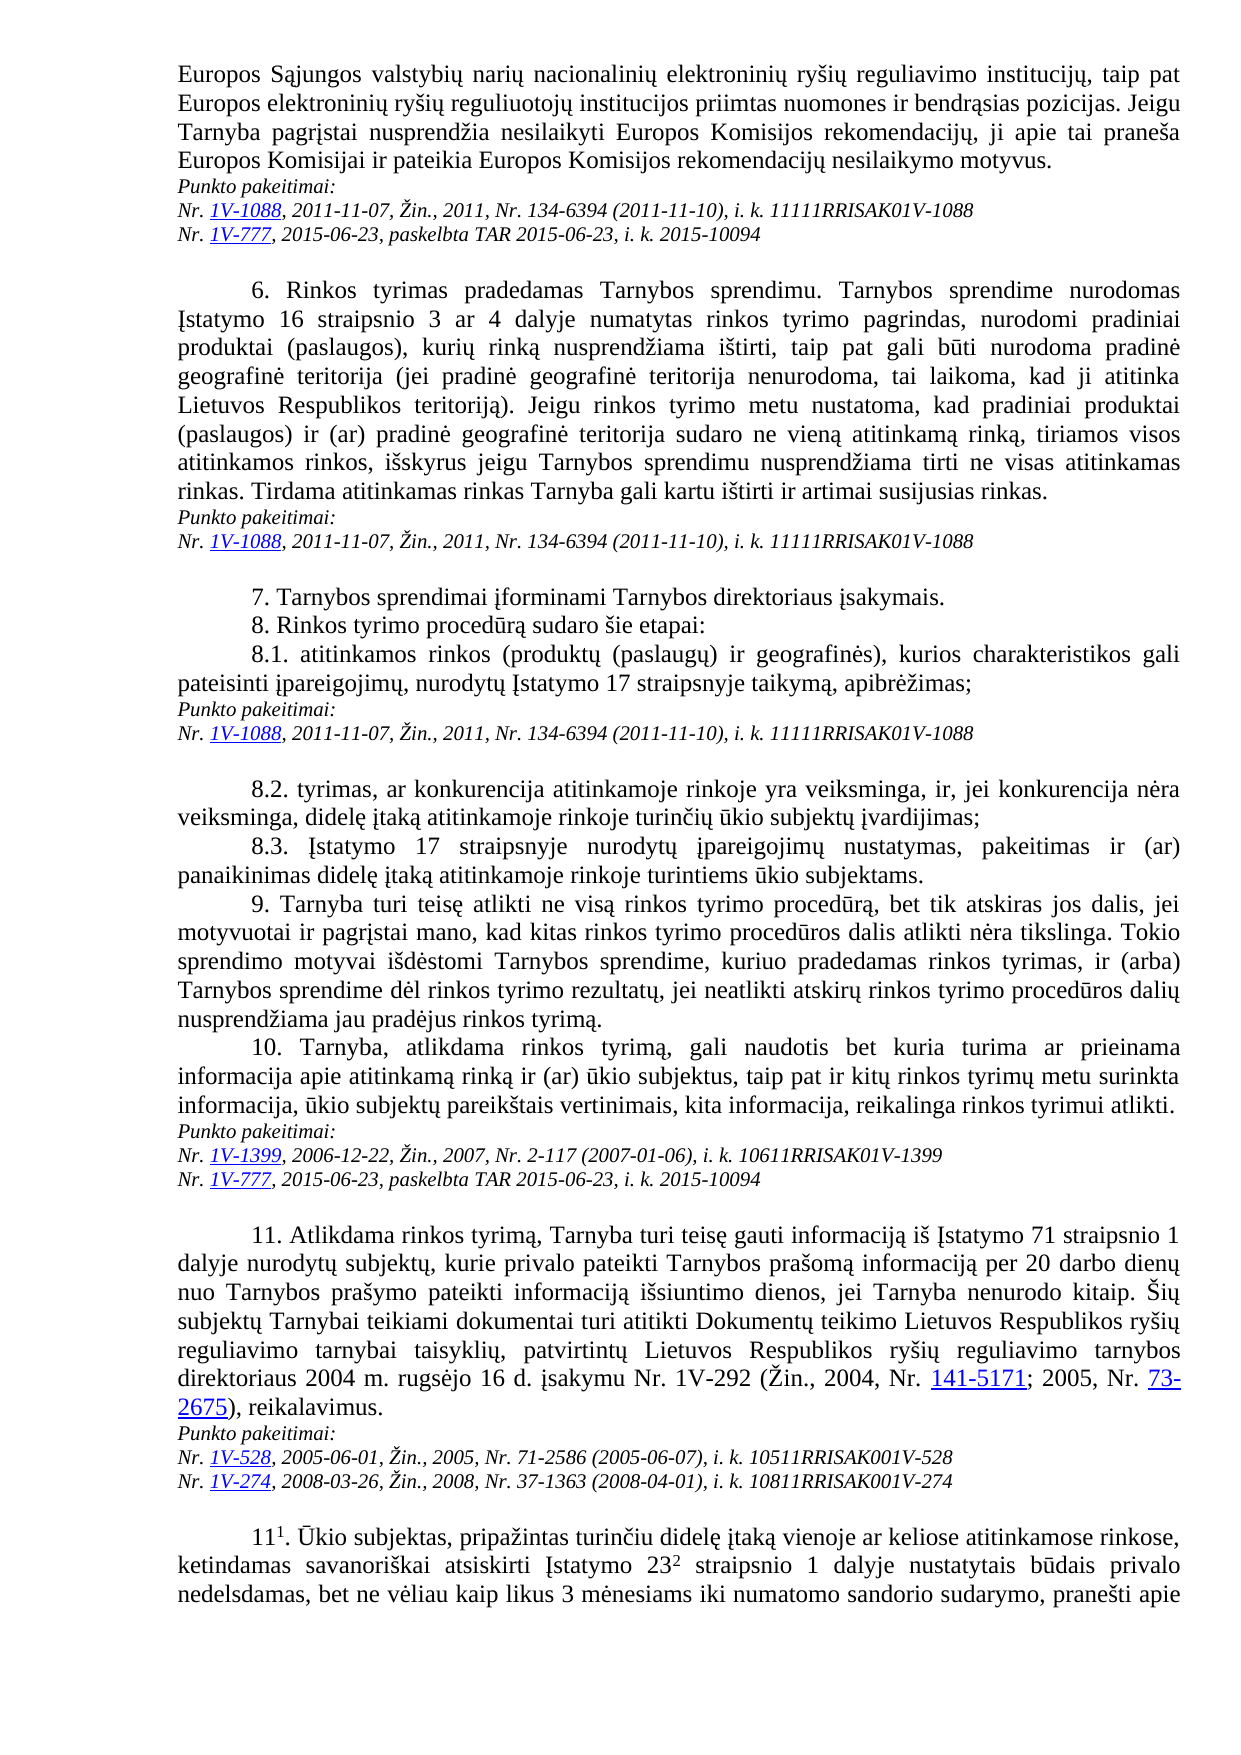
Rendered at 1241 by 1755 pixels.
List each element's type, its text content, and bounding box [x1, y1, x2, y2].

text Nr. 1V-528, 2005-06-01, Žin., 2005, Nr. 71-2586 (2005-06-07), i. k. 10511RRISAK001V-528 [177, 1445, 1181, 1469]
text Nr. 1V-777, 2015-06-23, paskelbta TAR 2015-06-23, i. k. 2015-10094 [177, 1167, 1181, 1191]
text Punkto pakeitimai: [177, 1421, 1181, 1445]
text 10. Tarnyba, atlikdama rinkos tyrimą, gali naudotis bet kuria turima ar prieinama informacija apie atitinkamą rinką ir (ar) ūkio subjektus, taip pat ir kitų rinkos tyrimų metu surinkta informacija, ūkio subjektų pareikštais vertinimais, kita informacija, reikalinga rinkos tyrimui atlikti. [177, 1032, 1181, 1119]
text 9. Tarnyba turi teisę atlikti ne visą rinkos tyrimo procedūrą, bet tik atskiras jos dalis, jei motyvuotai ir pagrįstai mano, kad kitas rinkos tyrimo procedūros dalis atlikti nėra tikslinga. Tokio sprendimo motyvai išdėstomi Tarnybos sprendime, kuriuo pradedamas rinkos tyrimas, ir (arba) Tarnybos sprendime dėl rinkos tyrimo rezultatų, jei neatlikti atskirų rinkos tyrimo procedūros dalių nusprendžiama jau pradėjus rinkos tyrimą. [177, 889, 1181, 1032]
text 8. Rinkos tyrimo procedūrą sudaro šie etapai: [177, 611, 1181, 639]
text 111. Ūkio subjektas, pripažintas turinčiu didelę įtaką vienoje ar keliose atitinkamose rinkose, ketindamas savanoriškai atsiskirti Įstatymo 232 straipsnio 1 dalyje nustatytais būdais privalo nedelsdamas, bet ne vėliau kaip likus 3 mėnesiams iki numatomo sandorio sudarymo, pranešti apie [177, 1522, 1181, 1608]
text Punkto pakeitimai: [177, 1119, 1181, 1143]
text Nr. 1V-1088, 2011-11-07, Žin., 2011, Nr. 134-6394 (2011-11-10), i. k. 11111RRISAK01V-1088 [177, 529, 1181, 553]
text 8.2. tyrimas, ar konkurencija atitinkamoje rinkoje yra veiksminga, ir, jei konkurencija nėra veiksminga, didelę įtaką atitinkamoje rinkoje turinčių ūkio subjektų įvardijimas; [177, 774, 1181, 831]
text Nr. 1V-777, 2015-06-23, paskelbta TAR 2015-06-23, i. k. 2015-10094 [177, 222, 1181, 246]
text 8.1. atitinkamos rinkos (produktų (paslaugų) ir geografinės), kurios charakteristikos gali pateisinti įpareigojimų, nurodytų Įstatymo 17 straipsnyje taikymą, apibrėžimas; [177, 639, 1181, 697]
text Punkto pakeitimai: [177, 505, 1181, 529]
text Nr. 1V-1399, 2006-12-22, Žin., 2007, Nr. 2-117 (2007-01-06), i. k. 10611RRISAK01V-1399 [177, 1143, 1181, 1167]
text 7. Tarnybos sprendimai įforminami Tarnybos direktoriaus įsakymais. [177, 582, 1181, 611]
text Europos Sąjungos valstybių narių nacionalinių elektroninių ryšių reguliavimo institucijų, taip pat Europos elektroninių ryšių reguliuotojų institucijos priimtas nuomones ir bendrąsias pozicijas. Jeigu Tarnyba pagrįstai nusprendžia nesilaikyti Europos Komisijos rekomendacijų, ji apie tai praneša Europos Komisijai ir pateikia Europos Komisijos rekomendacijų nesilaikymo motyvus. [177, 59, 1181, 174]
text 11. Atlikdama rinkos tyrimą, Tarnyba turi teisę gauti informaciją iš Įstatymo 71 straipsnio 1 dalyje nurodytų subjektų, kurie privalo pateikti Tarnybos prašomą informaciją per 20 darbo dienų nuo Tarnybos prašymo pateikti informaciją išsiuntimo dienos, jei Tarnyba nenurodo kitaip. Šių subjektų Tarnybai teikiami dokumentai turi atitikti Dokumentų teikimo Lietuvos Respublikos ryšių reguliavimo tarnybai taisyklių, patvirtintų Lietuvos Respublikos ryšių reguliavimo tarnybos direktoriaus 2004 m. rugsėjo 16 d. įsakymu Nr. 1V-292 (Žin., 2004, Nr. 141-5171; 2005, Nr. 73-2675), reikalavimus. [177, 1220, 1181, 1421]
text Punkto pakeitimai: [177, 697, 1181, 721]
text Nr. 1V-1088, 2011-11-07, Žin., 2011, Nr. 134-6394 (2011-11-10), i. k. 11111RRISAK01V-1088 [177, 198, 1181, 222]
text Nr. 1V-1088, 2011-11-07, Žin., 2011, Nr. 134-6394 (2011-11-10), i. k. 11111RRISAK01V-1088 [177, 721, 1181, 745]
text Punkto pakeitimai: [177, 174, 1181, 198]
text Nr. 1V-274, 2008-03-26, Žin., 2008, Nr. 37-1363 (2008-04-01), i. k. 10811RRISAK001V-274 [177, 1469, 1181, 1493]
text 6. Rinkos tyrimas pradedamas Tarnybos sprendimu. Tarnybos sprendime nurodomas Įstatymo 16 straipsnio 3 ar 4 dalyje numatytas rinkos tyrimo pagrindas, nurodomi pradiniai produktai (paslaugos), kurių rinką nusprendžiama ištirti, taip pat gali būti nurodoma pradinė geografinė teritorija (jei pradinė geografinė teritorija nenurodoma, tai laikoma, kad ji atitinka Lietuvos Respublikos teritoriją). Jeigu rinkos tyrimo metu nustatoma, kad pradiniai produktai (paslaugos) ir (ar) pradinė geografinė teritorija sudaro ne vieną atitinkamą rinką, tiriamos visos atitinkamos rinkos, išskyrus jeigu Tarnybos sprendimu nusprendžiama tirti ne visas atitinkamas rinkas. Tirdama atitinkamas rinkas Tarnyba gali kartu ištirti ir artimai susijusias rinkas. [177, 275, 1181, 505]
text 8.3. Įstatymo 17 straipsnyje nurodytų įpareigojimų nustatymas, pakeitimas ir (ar) panaikinimas didelę įtaką atitinkamoje rinkoje turintiems ūkio subjektams. [177, 831, 1181, 889]
